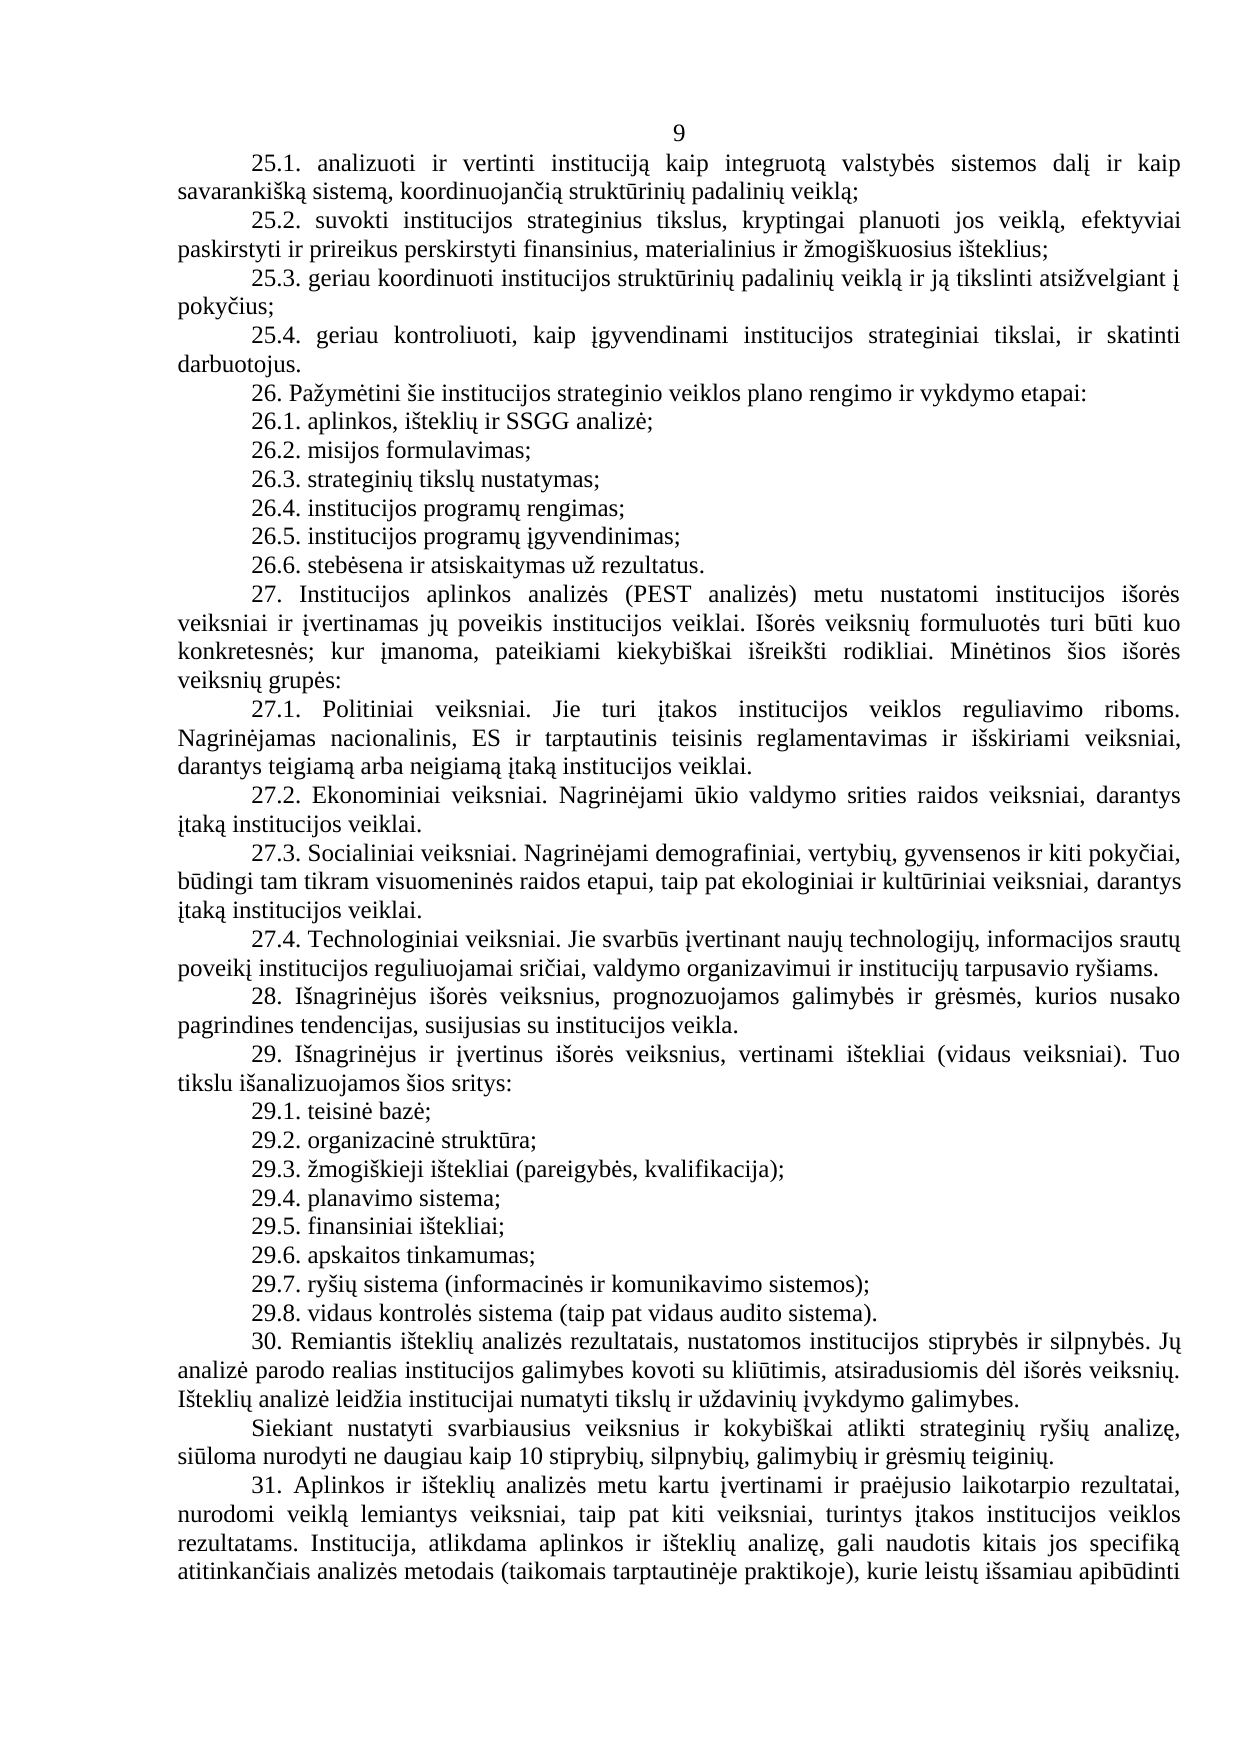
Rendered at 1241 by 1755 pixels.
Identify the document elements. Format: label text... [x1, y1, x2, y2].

text 26.6. stebėsena ir atsiskaitymas už rezultatus. [177, 550, 1181, 579]
text 25.1. analizuoti ir vertinti instituciją kaip integruotą valstybės sistemos dalį ir kaip savarankišką sistemą, koordinuojančią struktūrinių padalinių veiklą; [177, 148, 1181, 205]
text 29.3. žmogiškieji ištekliai (pareigybės, kvalifikacija); [177, 1154, 1181, 1183]
text 29.8. vidaus kontrolės sistema (taip pat vidaus audito sistema). [177, 1298, 1181, 1326]
text 27. Institucijos aplinkos analizės (PEST analizės) metu nustatomi institucijos išorės veiksniai ir įvertinamas jų poveikis institucijos veiklai. Išorės veiksnių formuluotės turi būti kuo konkretesnės; kur įmanoma, pateikiami kiekybiškai išreikšti rodikliai. Minėtinos šios išorės veiksnių grupės: [177, 579, 1181, 694]
text 26.4. institucijos programų rengimas; [177, 493, 1181, 521]
text 29.4. planavimo sistema; [177, 1183, 1181, 1211]
text 30. Remiantis išteklių analizės rezultatais, nustatomos institucijos stiprybės ir silpnybės. Jų analizė parodo realias institucijos galimybes kovoti su kliūtimis, atsiradusiomis dėl išorės veiksnių. Išteklių analizė leidžia institucijai numatyti tikslų ir uždavinių įvykdymo galimybes. [177, 1326, 1181, 1413]
text 27.1. Politiniai veiksniai. Jie turi įtakos institucijos veiklos reguliavimo riboms. Nagrinėjamas nacionalinis, ES ir tarptautinis teisinis reglamentavimas ir išskiriami veiksniai, darantys teigiamą arba neigiamą įtaką institucijos veiklai. [177, 694, 1181, 780]
text Siekiant nustatyti svarbiausius veiksnius ir kokybiškai atlikti strateginių ryšių analizę, siūloma nurodyti ne daugiau kaip 10 stiprybių, silpnybių, galimybių ir grėsmių teiginių. [177, 1413, 1181, 1470]
text 25.4. geriau kontroliuoti, kaip įgyvendinami institucijos strateginiai tikslai, ir skatinti darbuotojus. [177, 320, 1181, 378]
text 27.3. Socialiniai veiksniai. Nagrinėjami demografiniai, vertybių, gyvensenos ir kiti pokyčiai, būdingi tam tikram visuomeninės raidos etapui, taip pat ekologiniai ir kultūriniai veiksniai, darantys įtaką institucijos veiklai. [177, 838, 1181, 924]
text 27.4. Technologiniai veiksniai. Jie svarbūs įvertinant naujų technologijų, informacijos srautų poveikį institucijos reguliuojamai sričiai, valdymo organizavimui ir institucijų tarpusavio ryšiams. [177, 924, 1181, 981]
text 26. Pažymėtini šie institucijos strateginio veiklos plano rengimo ir vykdymo etapai: [177, 378, 1181, 406]
text 31. Aplinkos ir išteklių analizės metu kartu įvertinami ir praėjusio laikotarpio rezultatai, nurodomi veiklą lemiantys veiksniai, taip pat kiti veiksniai, turintys įtakos institucijos veiklos rezultatams. Institucija, atlikdama aplinkos ir išteklių analizę, gali naudotis kitais jos specifiką atitinkančiais analizės metodais (taikomais tarptautinėje praktikoje), kurie leistų išsamiau apibūdinti [177, 1470, 1181, 1585]
text 25.3. geriau koordinuoti institucijos struktūrinių padalinių veiklą ir ją tikslinti atsižvelgiant į pokyčius; [177, 263, 1181, 320]
text 26.3. strateginių tikslų nustatymas; [177, 464, 1181, 493]
text 29.5. finansiniai ištekliai; [177, 1211, 1181, 1240]
text 25.2. suvokti institucijos strateginius tikslus, kryptingai planuoti jos veiklą, efektyviai paskirstyti ir prireikus perskirstyti finansinius, materialinius ir žmogiškuosius išteklius; [177, 205, 1181, 263]
text 26.2. misijos formulavimas; [177, 435, 1181, 464]
text 27.2. Ekonominiai veiksniai. Nagrinėjami ūkio valdymo srities raidos veiksniai, darantys įtaką institucijos veiklai. [177, 780, 1181, 838]
text 28. Išnagrinėjus išorės veiksnius, prognozuojamos galimybės ir grėsmės, kurios nusako pagrindines tendencijas, susijusias su institucijos veikla. [177, 981, 1181, 1039]
text 29.6. apskaitos tinkamumas; [177, 1240, 1181, 1269]
text 29. Išnagrinėjus ir įvertinus išorės veiksnius, vertinami ištekliai (vidaus veiksniai). Tuo tikslu išanalizuojamos šios sritys: [177, 1039, 1181, 1096]
text 29.1. teisinė bazė; [177, 1096, 1181, 1125]
text 29.7. ryšių sistema (informacinės ir komunikavimo sistemos); [177, 1269, 1181, 1298]
text 26.5. institucijos programų įgyvendinimas; [177, 521, 1181, 550]
text 26.1. aplinkos, išteklių ir SSGG analizė; [177, 406, 1181, 435]
text 29.2. organizacinė struktūra; [177, 1125, 1181, 1154]
